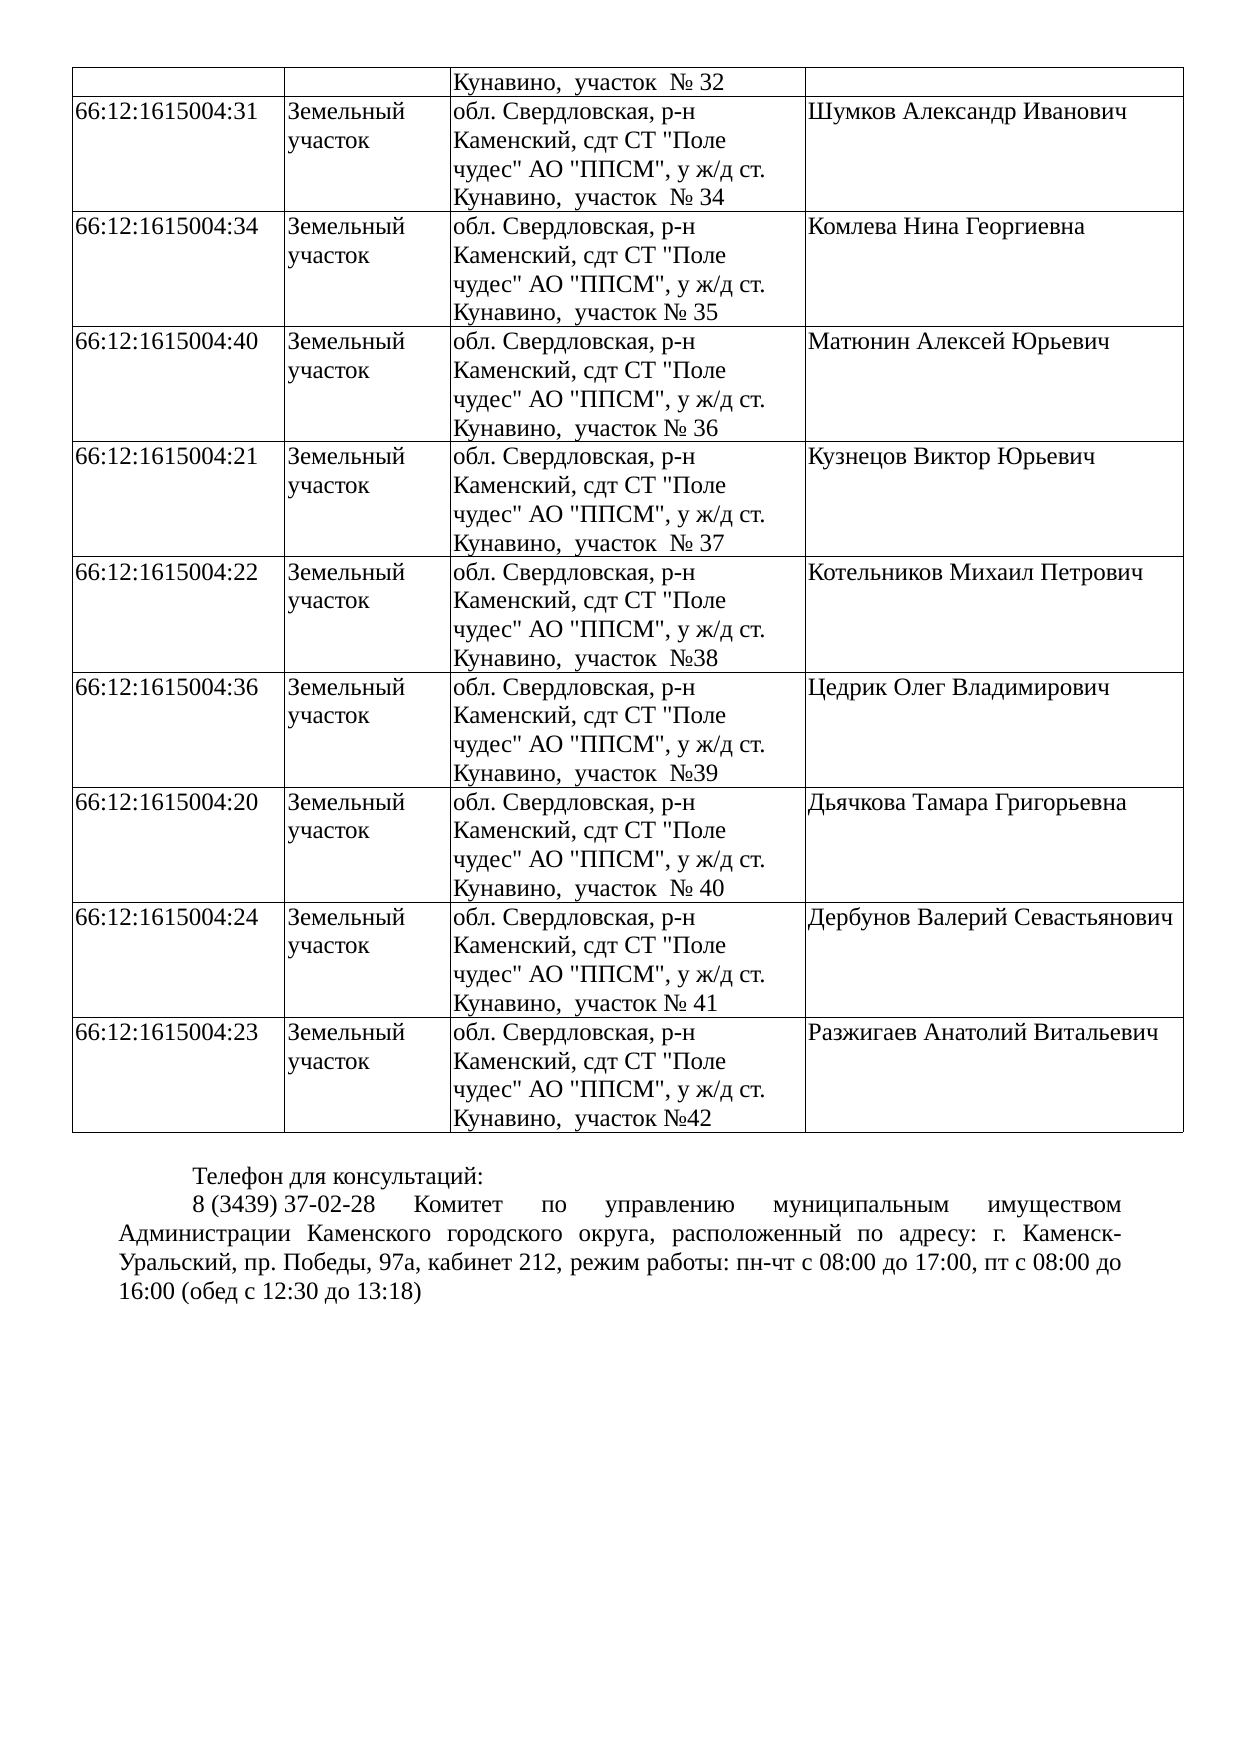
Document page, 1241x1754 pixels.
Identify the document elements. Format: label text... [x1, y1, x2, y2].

table_cell обл. Свердловская, р-н Каменский, сдт СТ "Поле чудес" АО "ППСМ", у ж/д ст. Кунавино, участок № 35 [451, 212, 805, 326]
table_cell Матюнин Алексей Юрьевич [806, 327, 1183, 441]
text 8 (3439) 37-02-28 Комитет по управлению муниципальным имуществом Администрации Каменского городского округа, расположенный по адресу: г. Каменск-Уральский, пр. Победы, 97а, кабинет 212, режим работы: пн-чт с 08:00 до 17:00, пт с 08:00 до 16:00 (обед с 12:30 до 13:18) [118, 1189, 1122, 1304]
table_cell Кузнецов Виктор Юрьевич [806, 442, 1183, 556]
table_cell Земельный участок [285, 788, 450, 902]
table_cell 66:12:1615004:23 [73, 1018, 284, 1132]
table_cell [285, 68, 450, 96]
table_cell 66:12:1615004:20 [73, 788, 284, 902]
table_cell Земельный участок [285, 903, 450, 1017]
table_cell Кунавино, участок № 32 [451, 68, 805, 96]
table_cell 66:12:1615004:24 [73, 903, 284, 1017]
table_cell обл. Свердловская, р-н Каменский, сдт СТ "Поле чудес" АО "ППСМ", у ж/д ст. Кунавино, участок №39 [451, 673, 805, 787]
table_cell обл. Свердловская, р-н Каменский, сдт СТ "Поле чудес" АО "ППСМ", у ж/д ст. Кунавино, участок № 36 [451, 327, 805, 441]
table_cell Дьячкова Тамара Григорьевна [806, 788, 1183, 902]
table_cell 66:12:1615004:34 [73, 212, 284, 326]
table_cell Земельный участок [285, 557, 450, 672]
text Телефон для консультаций: [118, 1161, 1122, 1189]
table_cell обл. Свердловская, р-н Каменский, сдт СТ "Поле чудес" АО "ППСМ", у ж/д ст. Кунавино, участок №38 [451, 557, 805, 672]
table_cell обл. Свердловская, р-н Каменский, сдт СТ "Поле чудес" АО "ППСМ", у ж/д ст. Кунавино, участок № 40 [451, 788, 805, 902]
table_cell Земельный участок [285, 327, 450, 441]
table_cell [73, 68, 284, 96]
table_cell 66:12:1615004:40 [73, 327, 284, 441]
table_cell Котельников Михаил Петрович [806, 557, 1183, 672]
table_cell обл. Свердловская, р-н Каменский, сдт СТ "Поле чудес" АО "ППСМ", у ж/д ст. Кунавино, участок № 34 [451, 97, 805, 211]
table_cell обл. Свердловская, р-н Каменский, сдт СТ "Поле чудес" АО "ППСМ", у ж/д ст. Кунавино, участок № 41 [451, 903, 805, 1017]
table_cell Земельный участок [285, 1018, 450, 1132]
table_cell [806, 68, 1183, 96]
table_cell 66:12:1615004:31 [73, 97, 284, 211]
table_cell Земельный участок [285, 673, 450, 787]
table_cell Дербунов Валерий Севастьянович [806, 903, 1183, 1017]
table_cell Земельный участок [285, 97, 450, 211]
table_cell Комлева Нина Георгиевна [806, 212, 1183, 326]
table_cell Цедрик Олег Владимирович [806, 673, 1183, 787]
table_cell обл. Свердловская, р-н Каменский, сдт СТ "Поле чудес" АО "ППСМ", у ж/д ст. Кунавино, участок № 37 [451, 442, 805, 556]
table_cell Шумков Александр Иванович [806, 97, 1183, 211]
table_cell Земельный участок [285, 442, 450, 556]
table_cell 66:12:1615004:36 [73, 673, 284, 787]
table_cell 66:12:1615004:22 [73, 557, 284, 672]
table_cell 66:12:1615004:21 [73, 442, 284, 556]
table_cell обл. Свердловская, р-н Каменский, сдт СТ "Поле чудес" АО "ППСМ", у ж/д ст. Кунавино, участок №42 [451, 1018, 805, 1132]
table_cell Земельный участок [285, 212, 450, 326]
table_cell Разжигаев Анатолий Витальевич [806, 1018, 1183, 1132]
